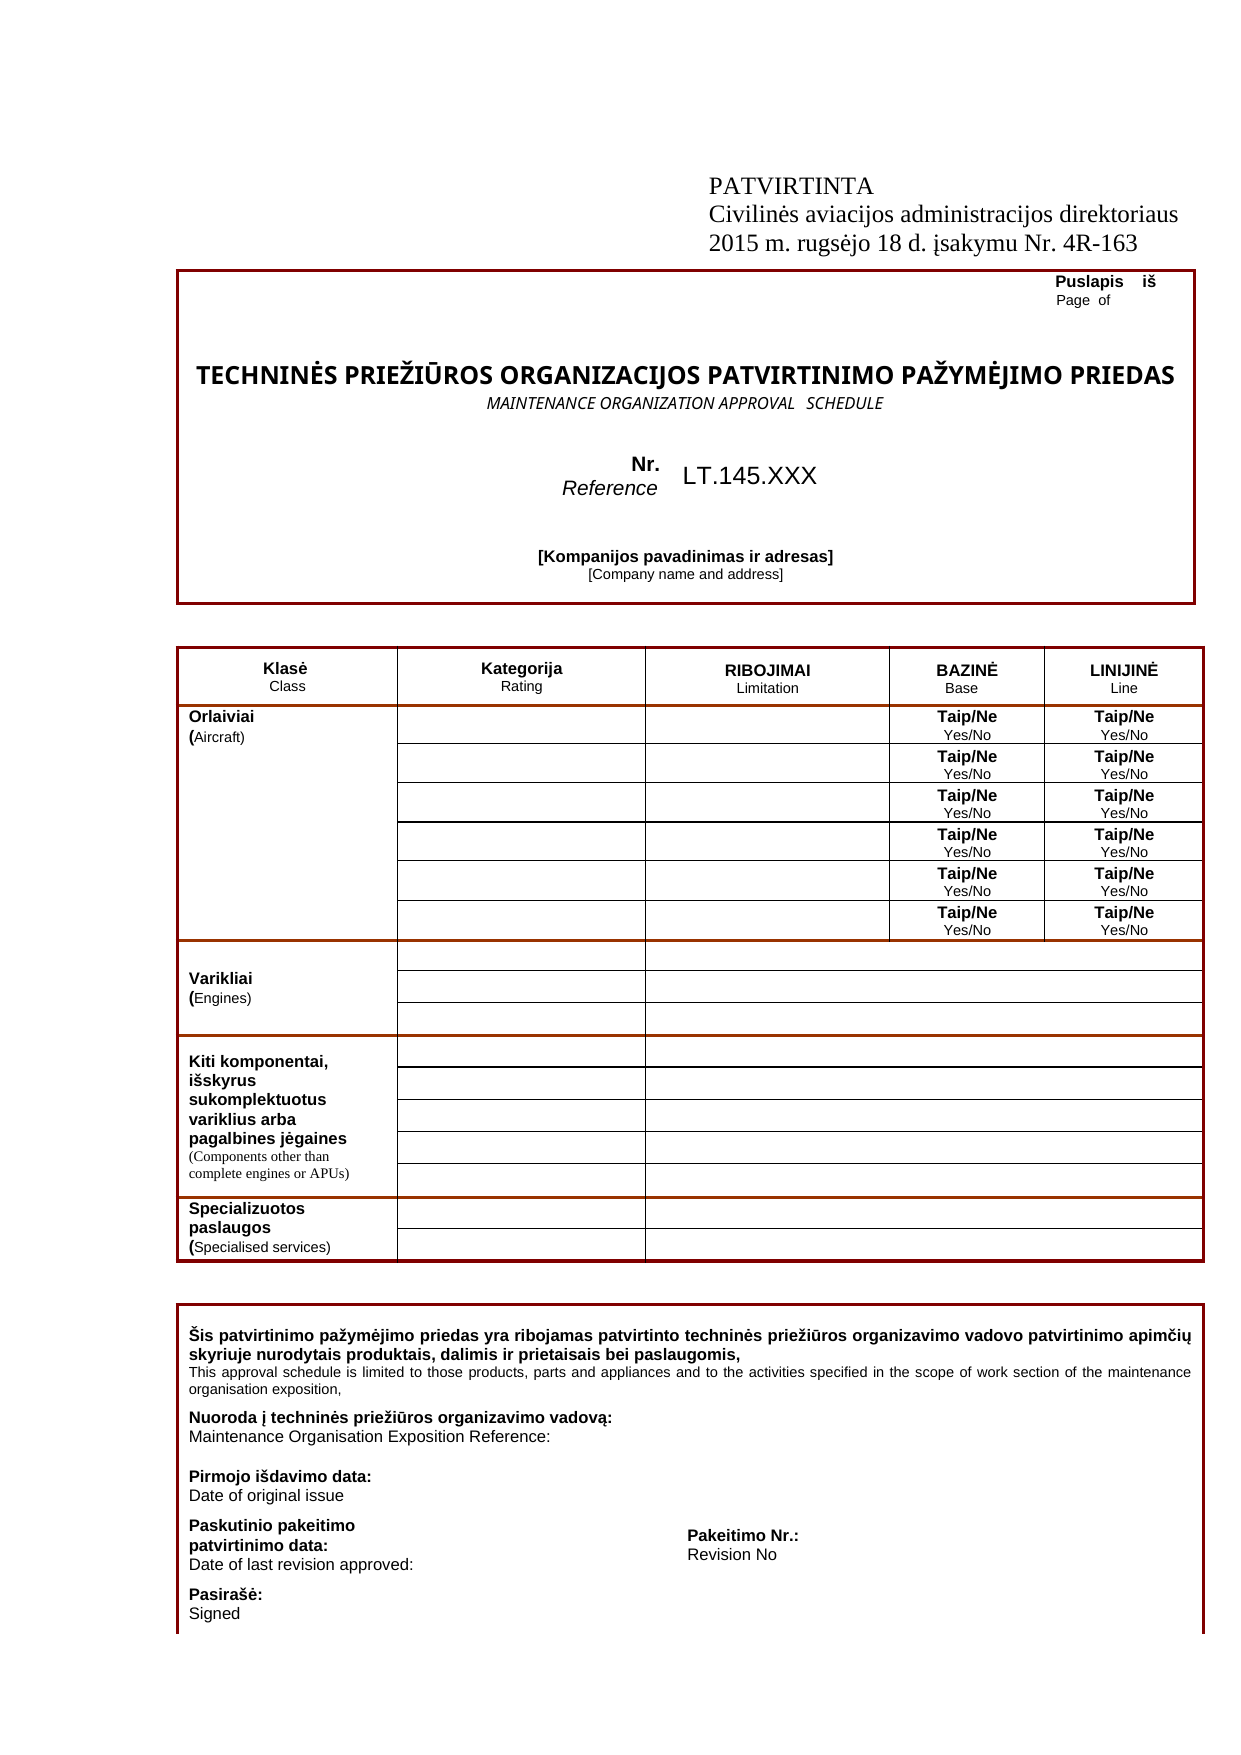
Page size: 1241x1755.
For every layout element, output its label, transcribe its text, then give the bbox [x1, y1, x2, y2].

table_cell [398, 942, 645, 970]
table_cell [398, 707, 645, 743]
table_cell Orlaiviai (Aircraft) [179, 707, 397, 938]
table_cell [432, 1575, 676, 1634]
table_cell Taip/Ne Yes/No [890, 707, 1044, 743]
table_cell Nuoroda į techninės priežiūros organizavimo vadovą: Maintenance Organisation Exposition Reference: [179, 1398, 646, 1456]
table_header Linijinė Line [1045, 649, 1202, 704]
table_cell [398, 1164, 645, 1196]
table_cell [646, 1068, 1202, 1099]
table_cell [398, 1229, 645, 1259]
table_cell [398, 1100, 645, 1131]
table_cell [646, 744, 889, 782]
table_cell LT.145.XXX [671, 443, 1193, 508]
table_cell [646, 861, 889, 899]
table_cell Taip/Ne Yes/No [890, 744, 1044, 782]
table_cell [878, 1516, 1202, 1574]
table_cell Pakeitimo Nr.: Revision No [676, 1516, 826, 1574]
table_cell Kiti komponentai, išskyrus sukomplektuotus variklius arba pagalbines jėgaines (Components other than complete engines or APUs) [179, 1037, 397, 1196]
table_cell [826, 1575, 1202, 1634]
table_cell TECHNINĖS PRIEŽIŪROS ORGANIZACIJOS PATVIRTINIMO PAŽYMĖJIMO PRIEDAS MAINTENANCE ORGANIZATION APPROVAL SCHEDULE [179, 324, 1193, 443]
table_header Puslapis iš Page of [984, 272, 1193, 323]
table_cell Taip/Ne Yes/No [1045, 707, 1202, 743]
table_cell [398, 1199, 645, 1227]
table_cell [646, 1132, 1202, 1163]
table_cell Pirmojo išdavimo data: Date of original issue [179, 1456, 432, 1516]
table_cell [432, 1456, 676, 1516]
table_cell [398, 783, 645, 821]
table_cell Taip/Ne Yes/No [890, 901, 1044, 938]
text PATVIRTINTA [709, 171, 1181, 199]
table_cell [646, 1229, 1202, 1259]
table_cell Taip/Ne Yes/No [890, 861, 1044, 899]
table_cell Taip/Ne Yes/No [1045, 783, 1202, 821]
table_cell [676, 1456, 1202, 1516]
table_cell [646, 1164, 1202, 1196]
table_cell [398, 744, 645, 782]
table_cell [398, 971, 645, 1002]
table_header Kategorija Rating [398, 649, 645, 704]
table_cell [646, 1003, 1202, 1034]
table_cell Varikliai (Engines) [179, 942, 397, 1034]
table_cell [646, 1398, 1202, 1456]
table_cell Taip/Ne Yes/No [890, 783, 1044, 821]
table_cell [646, 707, 889, 743]
table_cell Taip/Ne Yes/No [1045, 823, 1202, 860]
table_cell [646, 1199, 1202, 1227]
table_cell [826, 1516, 878, 1574]
table_cell [398, 901, 645, 938]
table_cell Taip/Ne Yes/No [1045, 861, 1202, 899]
table_cell [398, 1068, 645, 1099]
text Civilinės aviacijos administracijos direktoriaus [709, 199, 1181, 228]
table_cell [646, 783, 889, 821]
table_header Šis patvirtinimo pažymėjimo priedas yra ribojamas patvirtinto techninės priežiūros organizavimo vadovo patvirtinimo apimčių skyriuje nurodytais produktais, dalimis ir prietaisais bei paslaugomis, This approval schedule is limited to those products, parts and appliances and to the activities specified in the scope of work section of the maintenance organisation exposition, [179, 1306, 1202, 1397]
table_header [179, 272, 984, 323]
table_cell [646, 971, 1202, 1002]
table_cell [676, 1575, 826, 1634]
table_cell [398, 1037, 645, 1066]
table_header Bazinė Base [890, 649, 1044, 704]
table_cell Paskutinio pakeitimo patvirtinimo data: Date of last revision approved: [179, 1516, 432, 1574]
table_cell [398, 823, 645, 860]
table_cell Taip/Ne Yes/No [890, 823, 1044, 860]
table_cell [398, 861, 645, 899]
table_cell Taip/Ne Yes/No [1045, 744, 1202, 782]
table_cell Pasirašė: Signed [179, 1575, 432, 1634]
table_cell [398, 1132, 645, 1163]
table_cell Nr. Reference [179, 443, 671, 508]
text 2015 m. rugsėjo 18 d. įsakymu Nr. 4R-163 [709, 228, 1181, 257]
table_cell [646, 1037, 1202, 1066]
table_cell [646, 1100, 1202, 1131]
table_cell [646, 901, 889, 938]
table_cell [646, 942, 1202, 970]
table_cell Specializuotos paslaugos (Specialised services) [179, 1199, 397, 1259]
table_cell [646, 823, 889, 860]
table_header Ribojimai Limitation [646, 649, 889, 704]
table_cell [398, 1003, 645, 1034]
table_cell [432, 1516, 676, 1574]
table_cell Taip/Ne Yes/No [1045, 901, 1202, 938]
table_cell [Kompanijos pavadinimas ir adresas] [Company name and address] [179, 508, 1193, 602]
table_header Klasė Class [179, 649, 397, 704]
